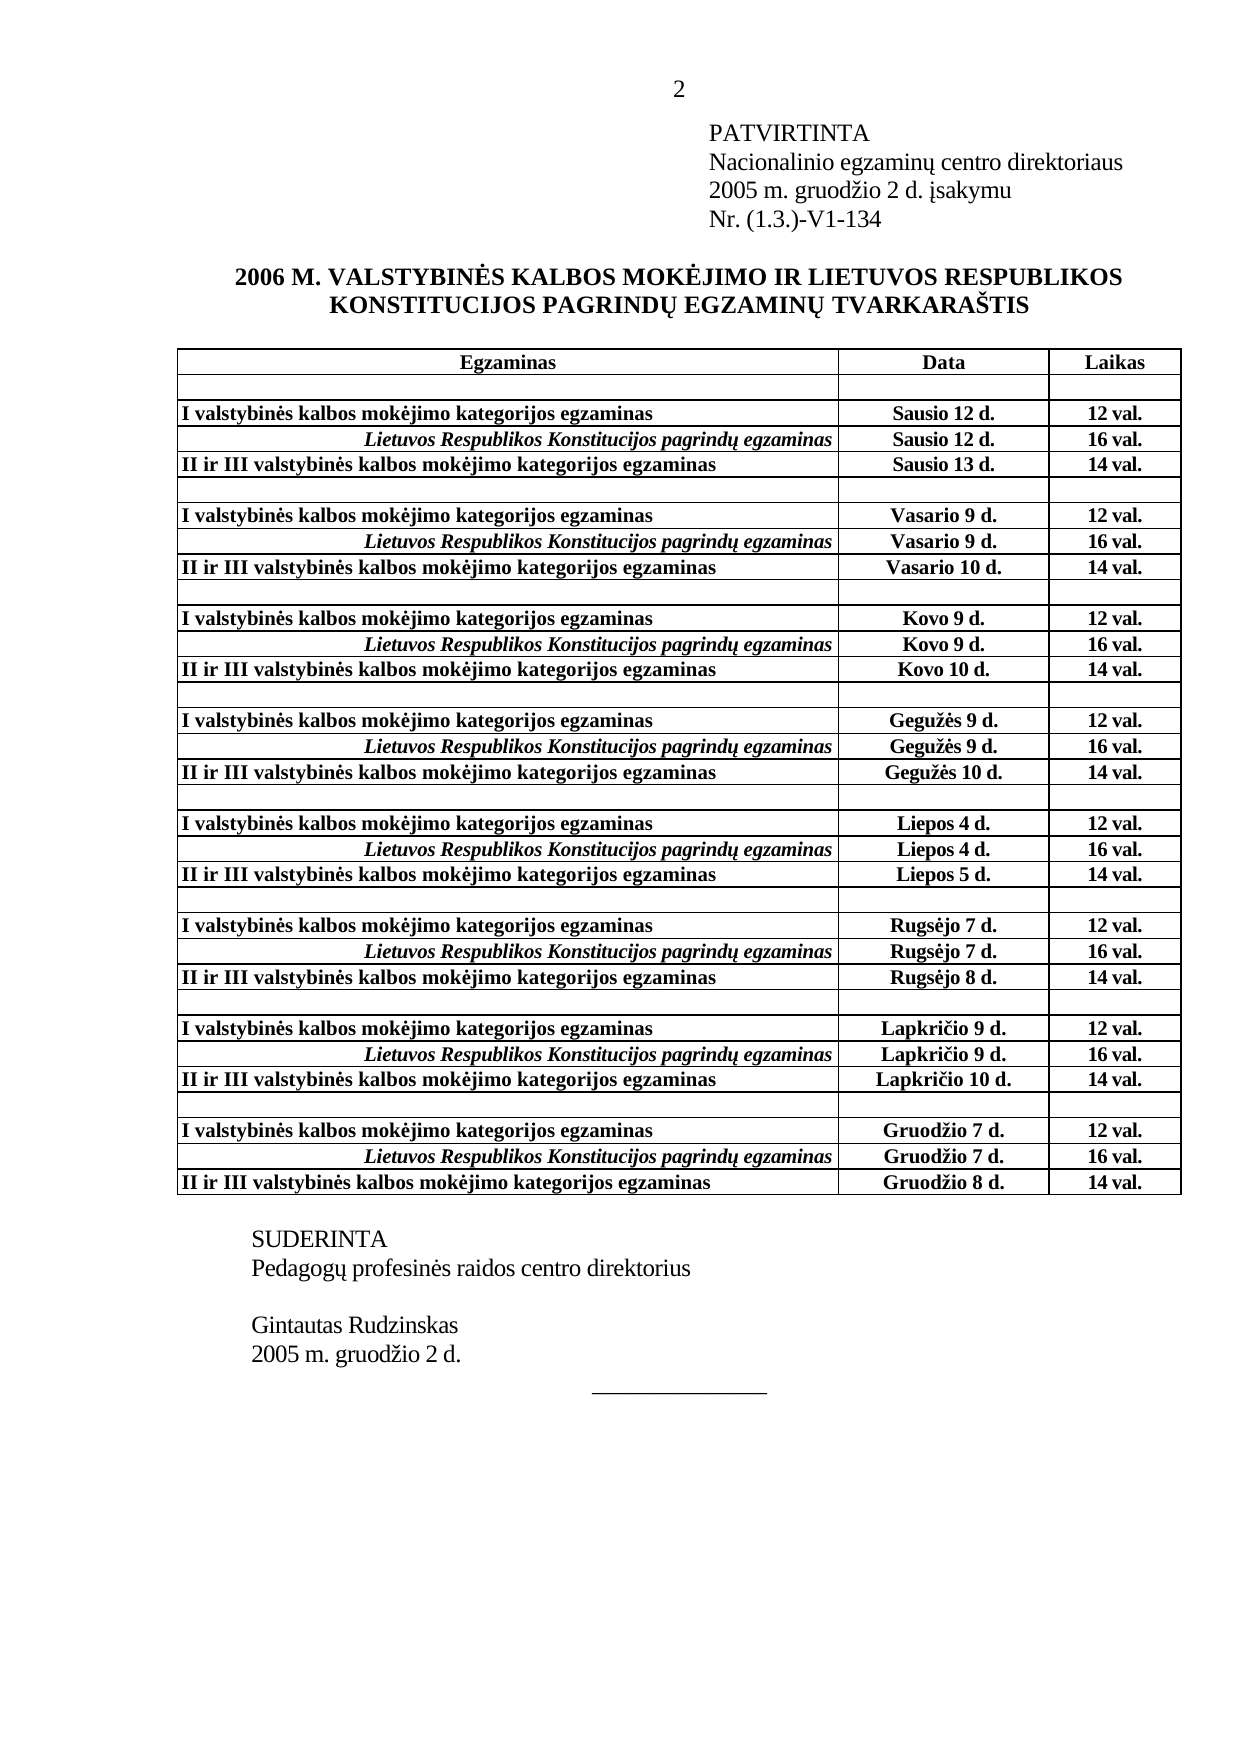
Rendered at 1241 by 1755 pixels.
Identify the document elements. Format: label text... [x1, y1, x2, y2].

text ______________ [177, 1368, 1181, 1397]
table_cell [839, 888, 843, 912]
text 2006 M. VALSTYBINĖS KALBOS MOKĖJIMO IR LIETUVOS RESPUBLIKOS KONSTITUCIJOS PAGRINDŲ EGZAMINŲ TVARKARAŠTIS [177, 262, 1181, 319]
table_cell [834, 990, 838, 1014]
table_cell [839, 683, 843, 707]
table_cell [834, 478, 838, 502]
text 2005 m. gruodžio 2 d. [177, 1339, 1181, 1368]
table_cell [834, 375, 838, 399]
table_cell [839, 1093, 843, 1117]
text 2005 m. gruodžio 2 d. įsakymu [177, 176, 1181, 204]
table_cell [839, 785, 843, 809]
table_cell [834, 580, 838, 604]
table_cell [839, 375, 843, 399]
text Nr. (1.3.)-V1-134 [177, 204, 1181, 233]
table_cell [834, 1093, 838, 1117]
table_cell [834, 785, 838, 809]
text Gintautas Rudzinskas [177, 1310, 1181, 1339]
text Nacionalinio egzaminų centro direktoriaus [177, 147, 1181, 176]
table_cell [839, 580, 843, 604]
table_header Data [839, 350, 843, 374]
table_cell [839, 478, 843, 502]
table_cell [839, 990, 843, 1014]
text SUDERINTA [177, 1224, 1181, 1253]
table_cell [834, 683, 838, 707]
table_cell [834, 888, 838, 912]
text Pedagogų profesinės raidos centro direktorius [177, 1253, 1181, 1282]
text PATVIRTINTA [177, 118, 1181, 147]
